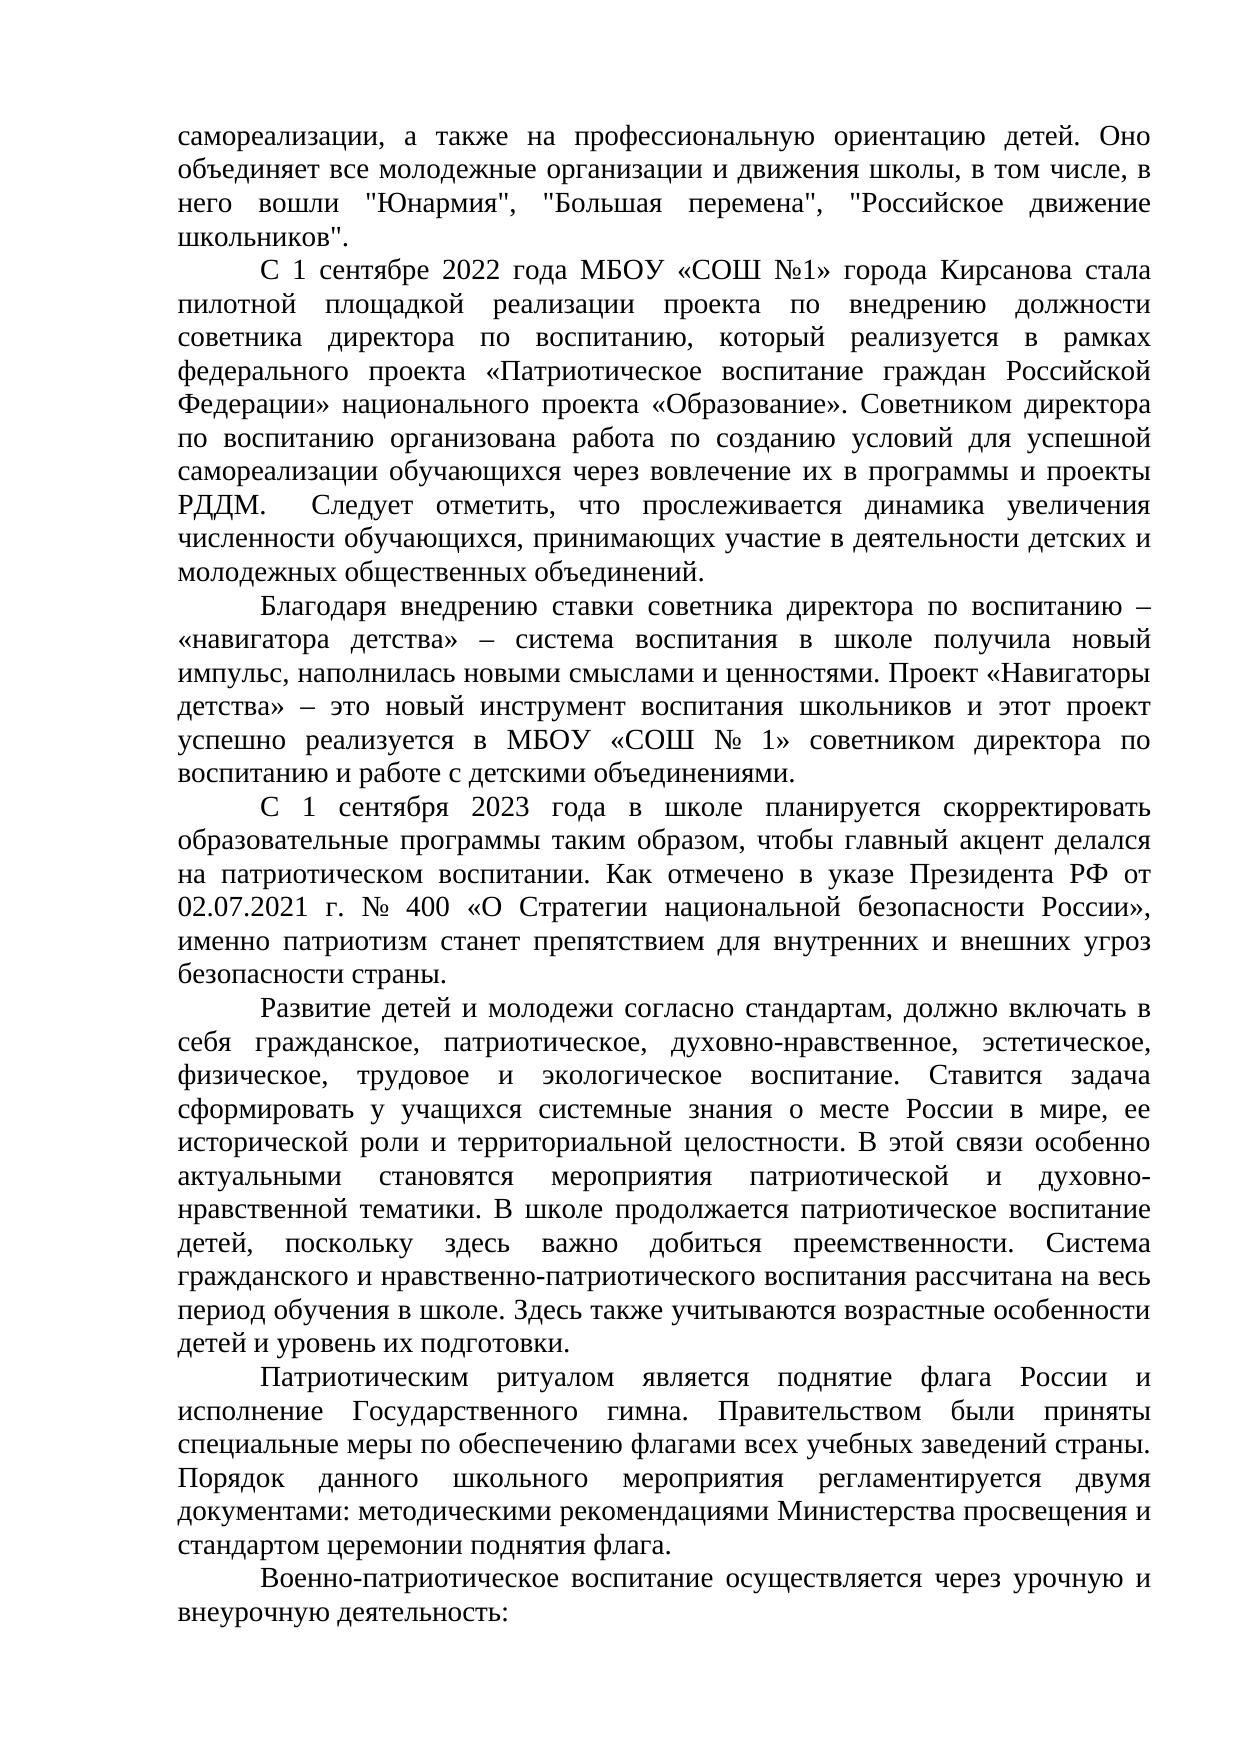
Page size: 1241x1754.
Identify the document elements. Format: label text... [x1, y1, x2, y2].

text Патриотическим ритуалом является поднятие флага России и исполнение Государственного гимна. Правительством были приняты специальные меры по обеспечению флагами всех учебных заведений страны. Порядок данного школьного мероприятия регламентируется двумя документами: методическими рекомендациями Министерства просвещения и стандартом церемонии поднятия флага. [177, 1359, 1152, 1560]
text Развитие детей и молодежи согласно стандартам, должно включать в себя гражданское, патриотическое, духовно-нравственное, эстетическое, физическое, трудовое и экологическое воспитание. Ставится задача сформировать у учащихся системные знания о месте России в мире, ее исторической роли и территориальной целостности. В этой связи особенно актуальными становятся мероприятия патриотической и духовно-нравственной тематики. В школе продолжается патриотическое воспитание детей, поскольку здесь важно добиться преемственности. Система гражданского и нравственно-патриотического воспитания рассчитана на весь период обучения в школе. Здесь также учитываются возрастные особенности детей и уровень их подготовки. [177, 990, 1152, 1359]
text С 1 сентября 2023 года в школе планируется скорректировать образовательные программы таким образом, чтобы главный акцент делался на патриотическом воспитании. Как отмечено в указе Президента РФ от 02.07.2021 г. № 400 «О Стратегии национальной безопасности России», именно патриотизм станет препятствием для внутренних и внешних угроз безопасности страны. [177, 789, 1152, 990]
text Военно-патриотическое воспитание осуществляется через урочную и внеурочную деятельность: [177, 1560, 1152, 1627]
text С 1 сентябре 2022 года МБОУ «СОШ №1» города Кирсанова стала пилотной площадкой реализации проекта по внедрению должности советника директора по воспитанию, который реализуется в рамках федерального проекта «Патриотическое воспитание граждан Российской Федерации» национального проекта «Образование». Советником директора по воспитанию организована работа по созданию условий для успешной самореализации обучающихся через вовлечение их в программы и проекты РДДМ. Следует отметить, что прослеживается динамика увеличения численности обучающихся, принимающих участие в деятельности детских и молодежных общественных объединений. [177, 252, 1152, 588]
text самореализации, а также на профессиональную ориентацию детей. Оно объединяет все молодежные организации и движения школы, в том числе, в него вошли "Юнармия", "Большая перемена", "Российское движение школьников". [177, 118, 1152, 252]
text Благодаря внедрению ставки советника директора по воспитанию – «навигатора детства» – система воспитания в школе получила новый импульс, наполнилась новыми смыслами и ценностями. Проект «Навигаторы детства» – это новый инструмент воспитания школьников и этот проект успешно реализуется в МБОУ «СОШ № 1» советником директора по воспитанию и работе с детскими объединениями. [177, 588, 1152, 789]
